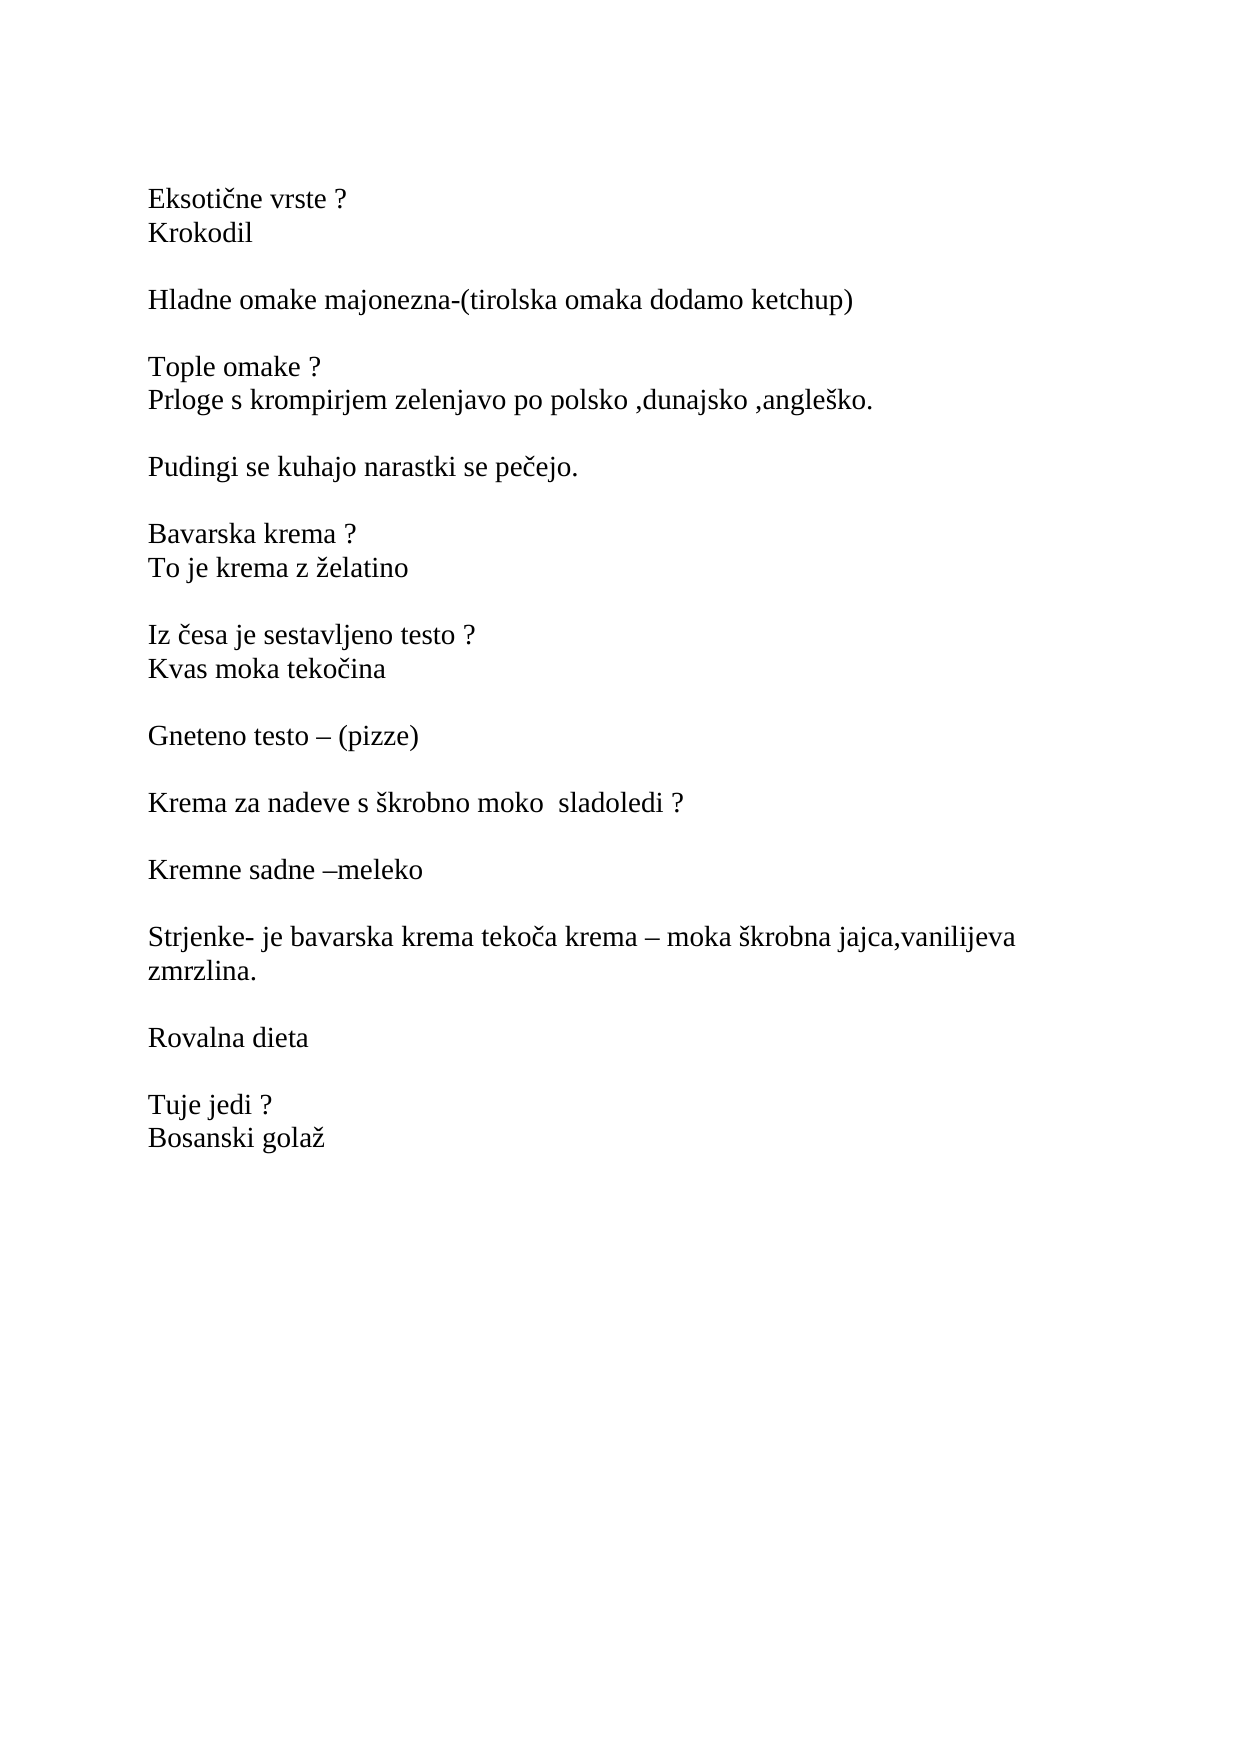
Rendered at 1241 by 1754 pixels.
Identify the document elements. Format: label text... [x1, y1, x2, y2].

text Rovalna dieta [148, 1020, 1093, 1053]
text Krokodil [148, 215, 1093, 248]
text Kremne sadne –meleko [148, 852, 1093, 886]
text Pudingi se kuhajo narastki se pečejo. [148, 449, 1093, 483]
text Bosanski golaž [148, 1120, 1093, 1154]
text To je krema z želatino [148, 550, 1093, 584]
text Kvas moka tekočina [148, 651, 1093, 684]
text Hladne omake majonezna-(tirolska omaka dodamo ketchup) [148, 282, 1093, 315]
text Bavarska krema ? [148, 517, 1093, 550]
text Prloge s krompirjem zelenjavo po polsko ,dunajsko ,angleško. [148, 382, 1093, 416]
text Eksotične vrste ? [148, 181, 1093, 215]
text Tuje jedi ? [148, 1087, 1093, 1120]
text Iz česa je sestavljeno testo ? [148, 617, 1093, 651]
text Krema za nadeve s škrobno moko sladoledi ? [148, 785, 1093, 818]
text Tople omake ? [148, 349, 1093, 382]
text Gneteno testo – (pizze) [148, 718, 1093, 751]
text Strjenke- je bavarska krema tekoča krema – moka škrobna jajca,vanilijeva zmrzlina. [148, 919, 1093, 986]
